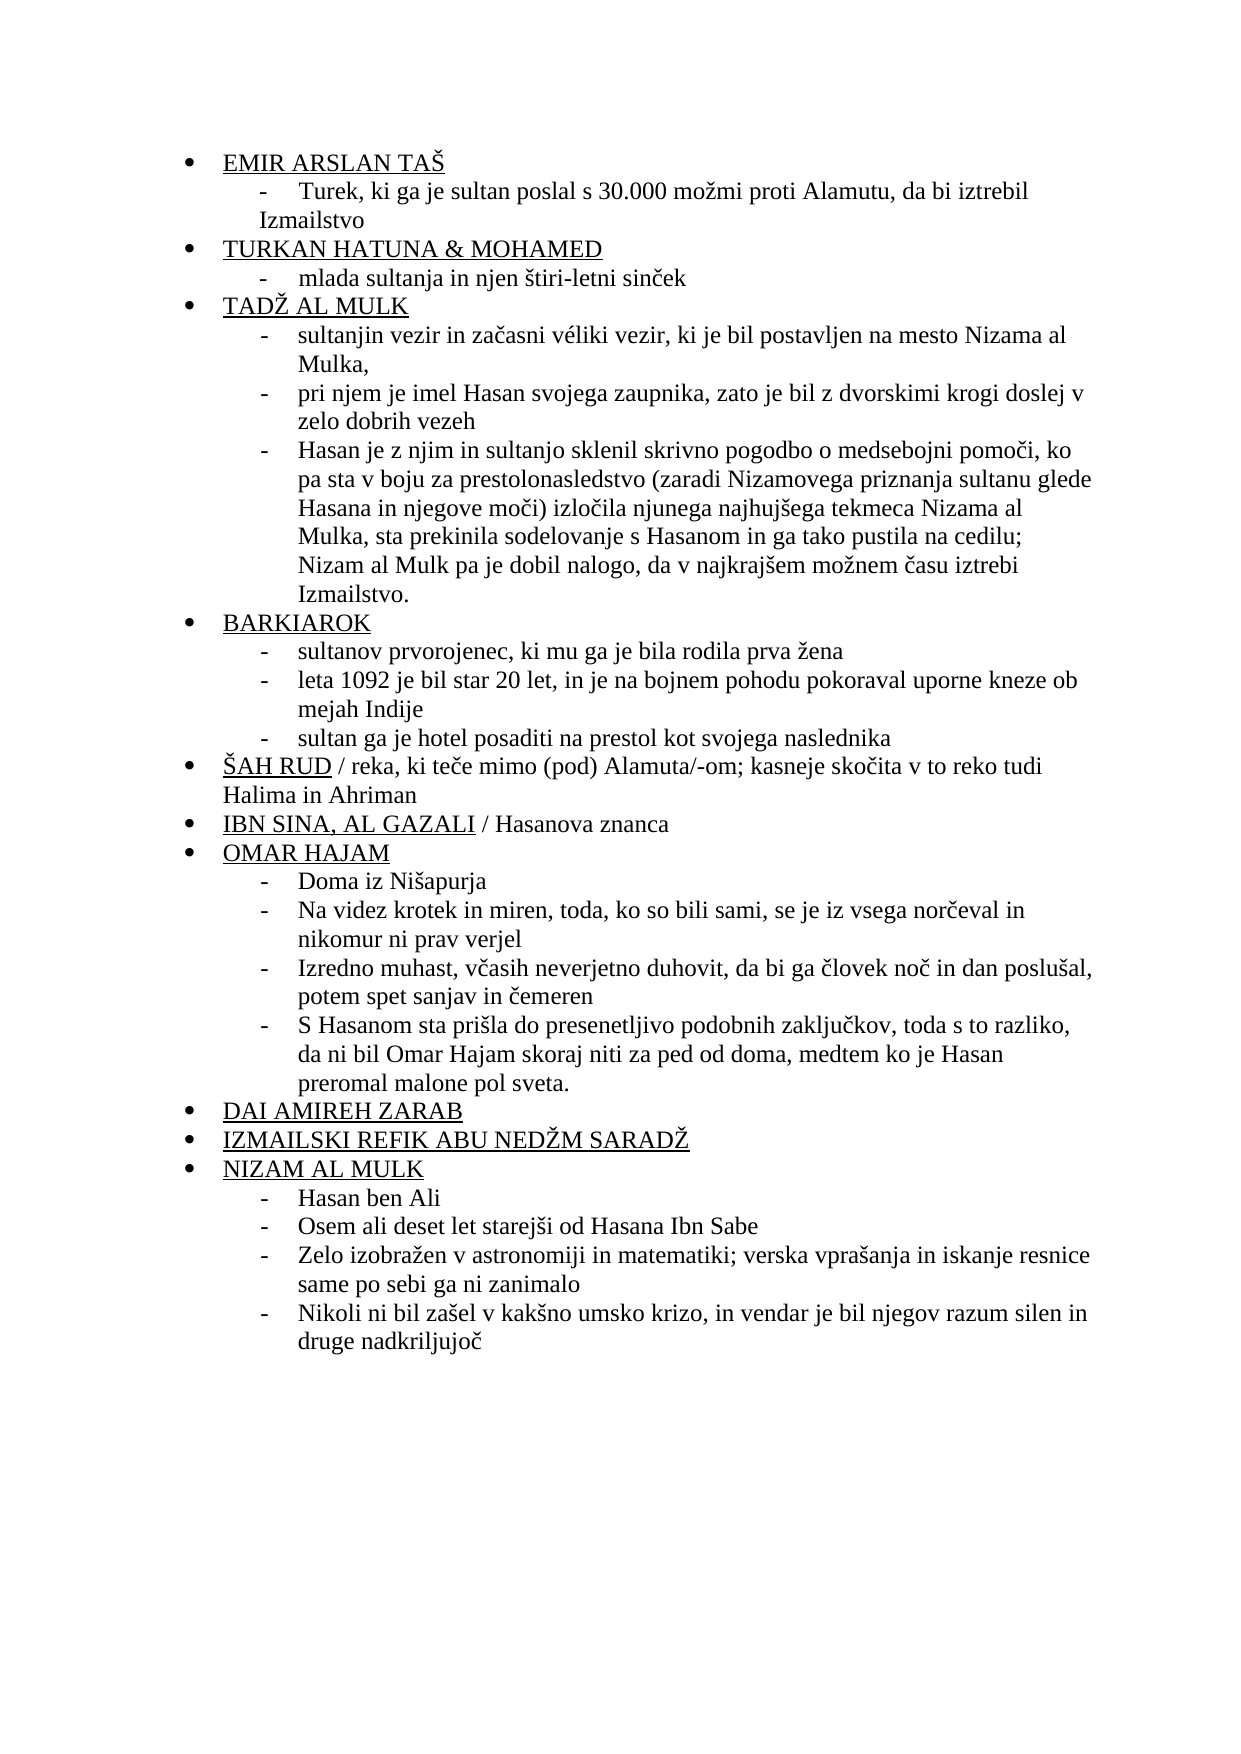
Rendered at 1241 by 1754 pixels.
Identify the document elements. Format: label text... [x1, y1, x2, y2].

list leta 1092 je bil star 20 let, in je na bojnem pohodu pokoraval uporne kneze ob mejah Indije [260, 665, 1093, 723]
list Zelo izobražen v astronomiji in matematiki; verska vprašanja in iskanje resnice same po sebi ga ni zanimalo [260, 1240, 1093, 1298]
list sultanjin vezir in začasni véliki vezir, ki je bil postavljen na mesto Nizama al Mulka, [260, 320, 1093, 378]
list Izredno muhast, včasih neverjetno duhovit, da bi ga človek noč in dan poslušal, potem spet sanjav in čemeren [260, 953, 1093, 1010]
list Nikoli ni bil zašel v kakšno umsko krizo, in vendar je bil njegov razum silen in druge nadkriljujoč [260, 1298, 1093, 1355]
list Doma iz Nišapurja [260, 866, 1093, 895]
list NIZAM AL MULK [185, 1154, 1093, 1183]
text - Turek, ki ga je sultan poslal s 30.000 možmi proti Alamutu, da bi iztrebil Izmailstvo [259, 176, 1093, 234]
list Na videz krotek in miren, toda, ko so bili sami, se je iz vsega norčeval in nikomur ni prav verjel [260, 895, 1093, 953]
text - mlada sultanja in njen štiri-letni sinček [259, 263, 1093, 291]
list Hasan je z njim in sultanjo sklenil skrivno pogodbo o medsebojni pomoči, ko pa sta v boju za prestolonasledstvo (zaradi Nizamovega priznanja sultanu glede Hasana in njegove moči) izločila njunega najhujšega tekmeca Nizama al Mulka, sta prekinila sodelovanje s Hasanom in ga tako pustila na cedilu; Nizam al Mulk pa je dobil nalogo, da v najkrajšem možnem času iztrebi Izmailstvo. [260, 435, 1093, 608]
list sultanov prvorojenec, ki mu ga je bila rodila prva žena [260, 636, 1093, 665]
list EMIR ARSLAN TAŠ [185, 148, 1093, 176]
list pri njem je imel Hasan svojega zaupnika, zato je bil z dvorskimi krogi doslej v zelo dobrih vezeh [260, 378, 1093, 435]
list Osem ali deset let starejši od Hasana Ibn Sabe [260, 1211, 1093, 1240]
list DAI AMIREH ZARAB [185, 1096, 1093, 1125]
list Hasan ben Ali [260, 1183, 1093, 1211]
list TURKAN HATUNA & MOHAMED [185, 234, 1093, 263]
list S Hasanom sta prišla do presenetljivo podobnih zaključkov, toda s to razliko, da ni bil Omar Hajam skoraj niti za ped od doma, medtem ko je Hasan preromal malone pol sveta. [260, 1010, 1093, 1096]
list BARKIAROK [185, 608, 1093, 636]
list ŠAH RUD / reka, ki teče mimo (pod) Alamuta/-om; kasneje skočita v to reko tudi Halima in Ahriman [185, 751, 1093, 809]
list IBN SINA, AL GAZALI / Hasanova znanca [185, 809, 1093, 838]
list IZMAILSKI REFIK ABU NEDŽM SARADŽ [185, 1125, 1093, 1154]
list sultan ga je hotel posaditi na prestol kot svojega naslednika [260, 723, 1093, 751]
list OMAR HAJAM [185, 838, 1093, 866]
list TADŽ AL MULK [185, 291, 1093, 320]
